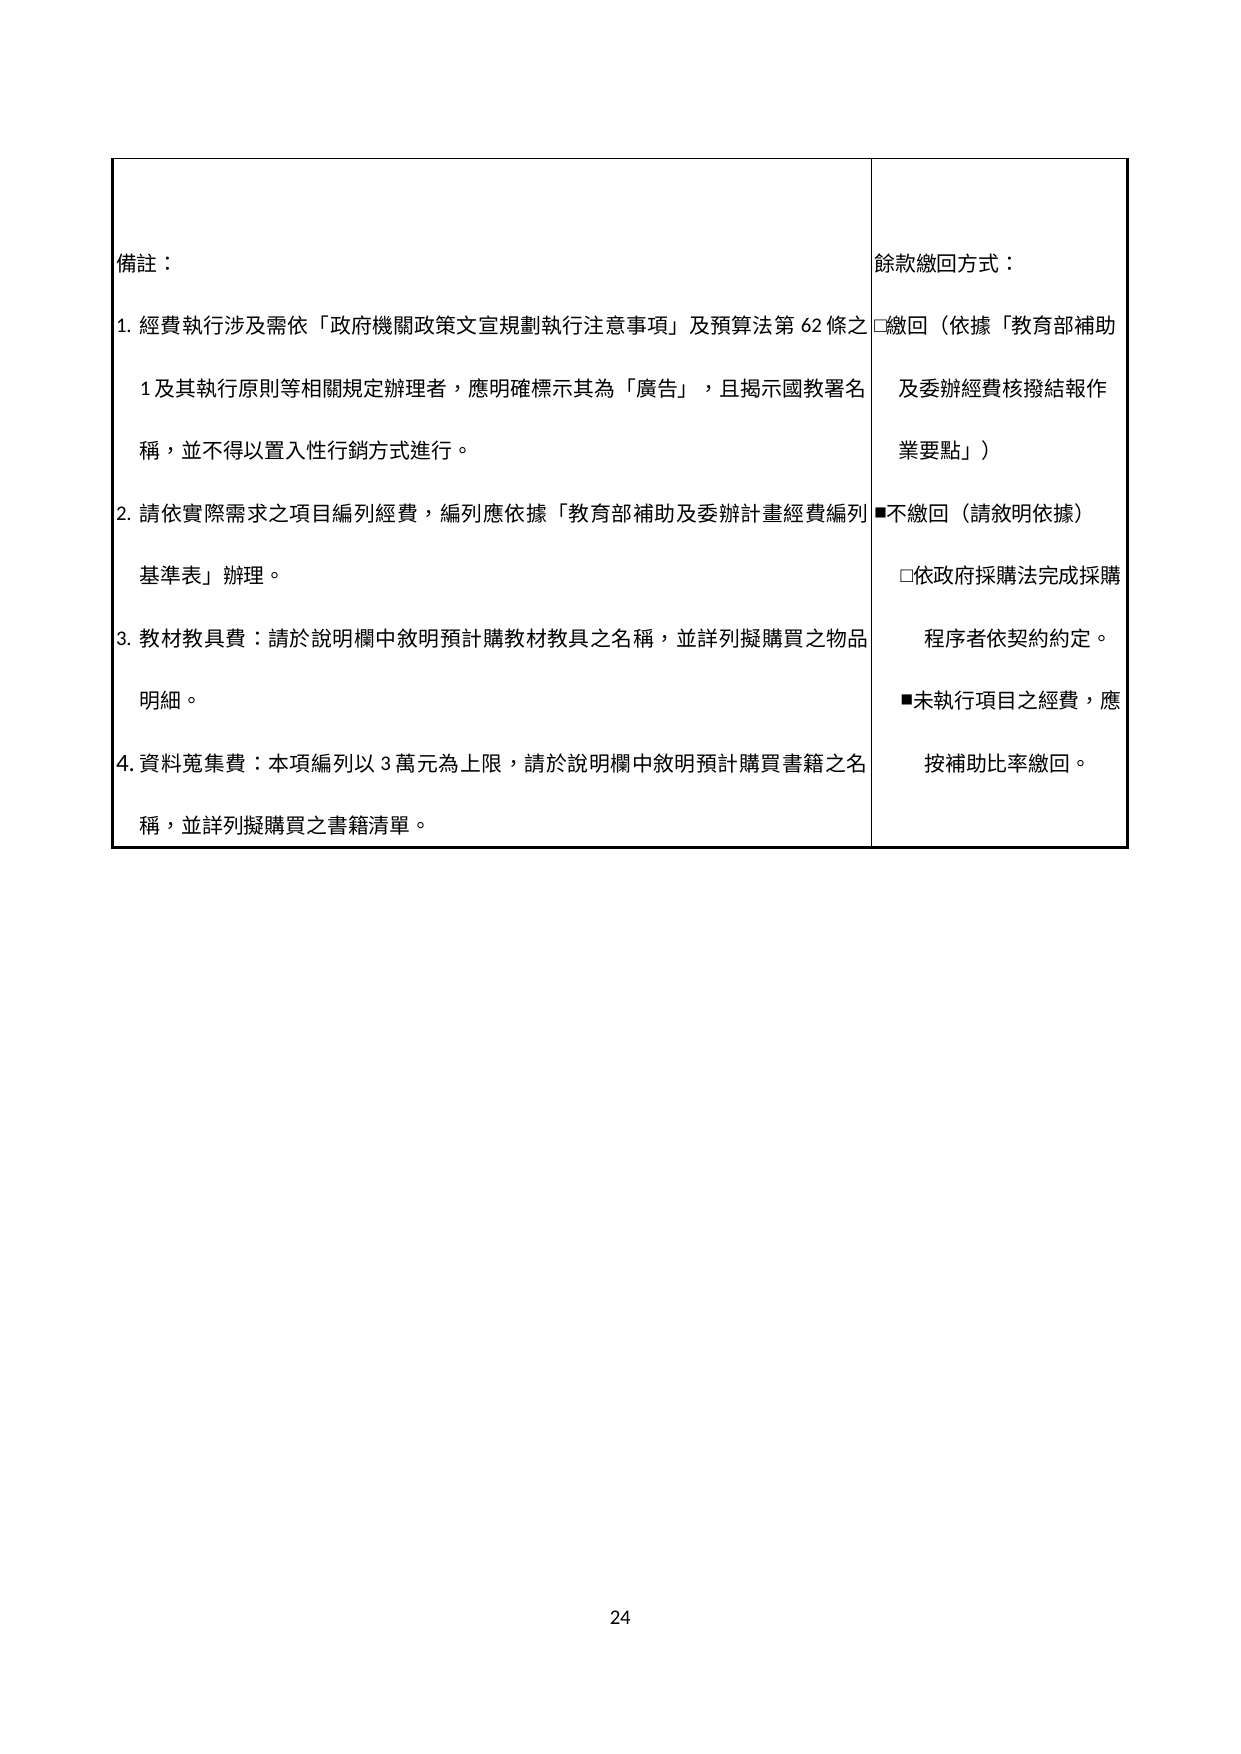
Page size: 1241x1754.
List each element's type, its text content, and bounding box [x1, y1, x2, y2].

table_cell 餘款繳回方式： □繳回（依據「教育部補助及委辦經費核撥結報作業要點」） ■不繳回（請敘明依據） □依政府採購法完成採購程序者依契約約定。 ■未執行項目之經費，應按補助比率繳回。 [872, 159, 1126, 846]
table_cell 備註： 經費執行涉及需依「政府機關政策文宣規劃執行注意事項」及預算法第62條之1及其執行原則等相關規定辦理者，應明確標示其為「廣告」，且揭示國教署名稱，並不得以置入性行銷方式進行。 請依實際需求之項目編列經費，編列應依據「教育部補助及委辦計畫經費編列基準表」辦理。 教材教具費：請於說明欄中敘明預計購教材教具之名稱，並詳列擬購買之物品明細。 資料蒐集費：本項編列以3萬元為上限，請於說明欄中敘明預計購買書籍之名稱，並詳列擬購買之書籍清單。 [114, 159, 871, 846]
